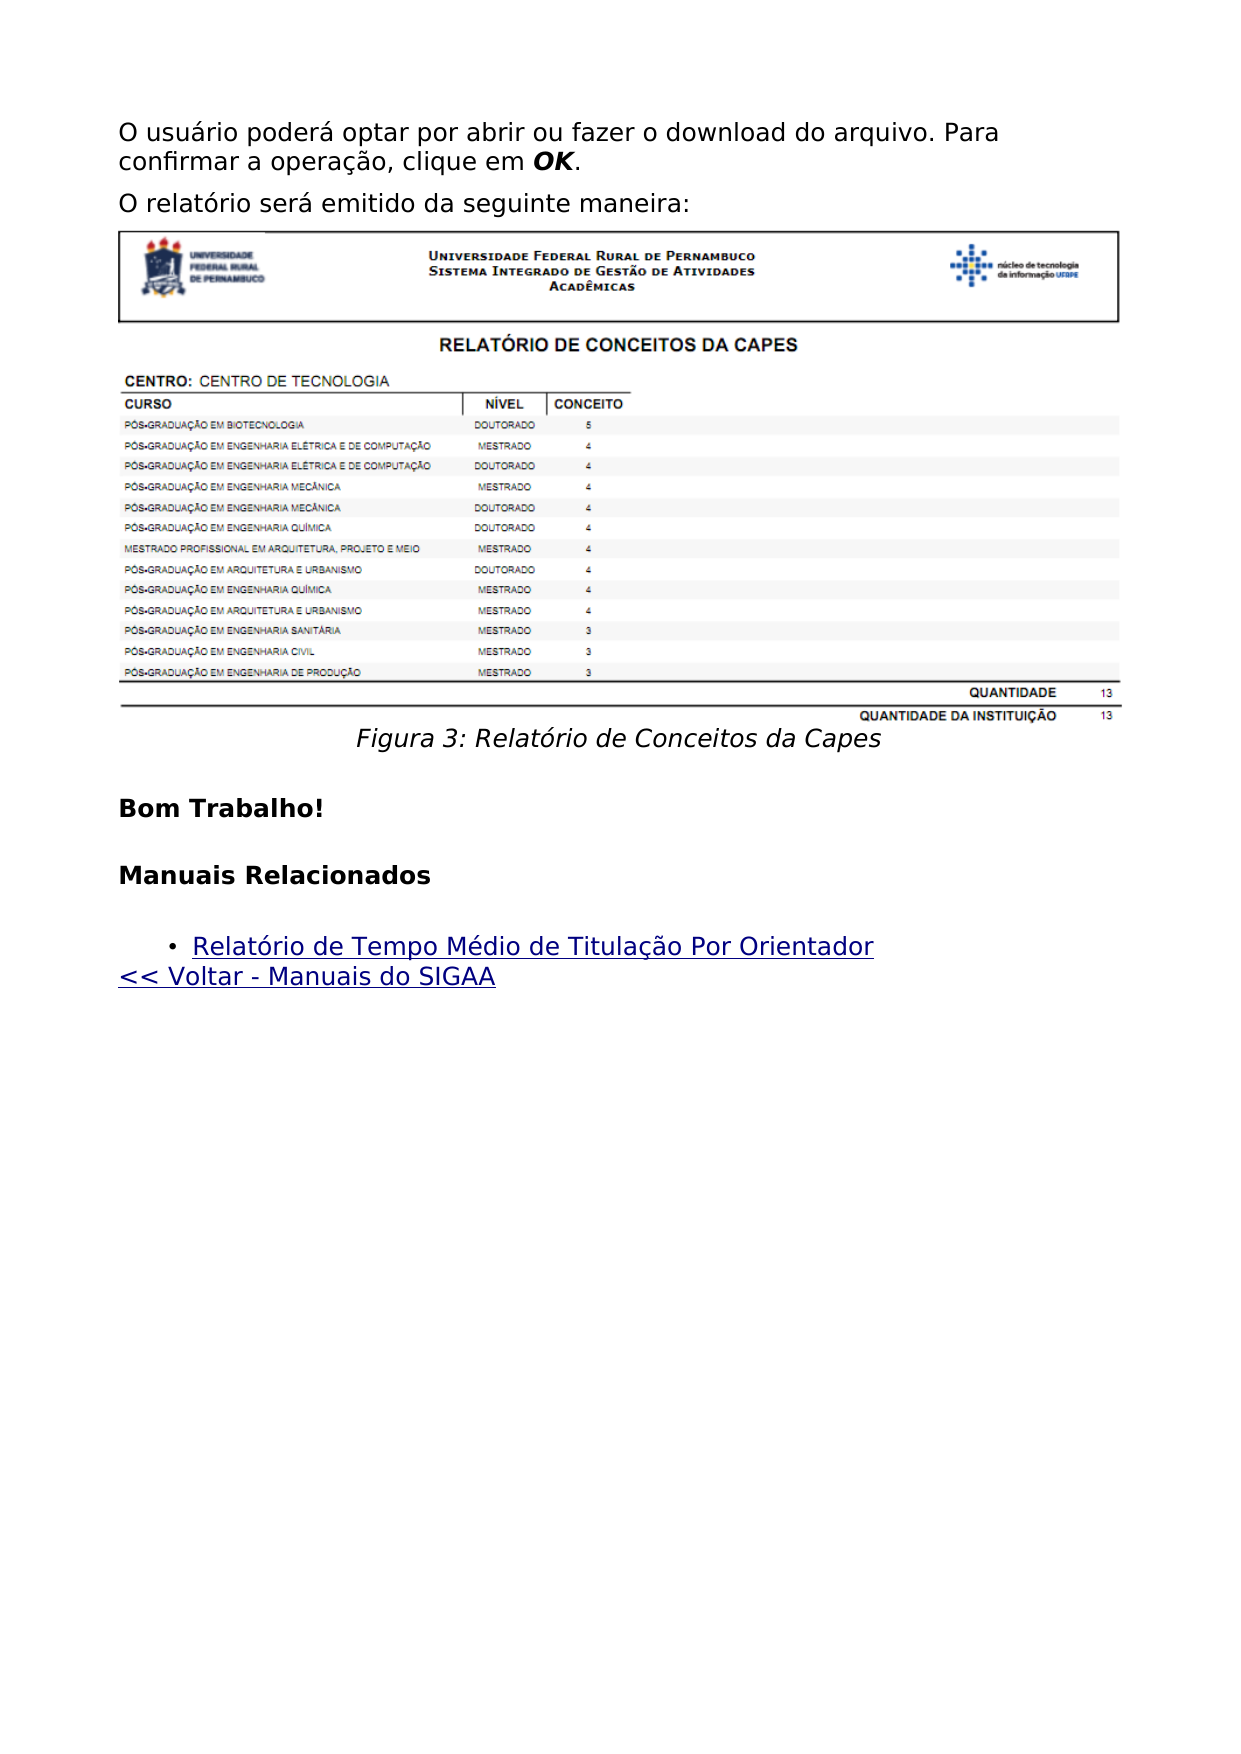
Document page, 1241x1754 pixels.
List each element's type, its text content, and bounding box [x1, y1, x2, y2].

text O usuário poderá optar por abrir ou fazer o download do arquivo. Para confirmar a operação, clique em OK. [118, 118, 1122, 176]
text Bom Trabalho! [118, 795, 1122, 824]
text Figura 3: Relatório de Conceitos da Capes [118, 724, 1122, 753]
text << Voltar - Manuais do SIGAA [118, 962, 1122, 991]
text O relatório será emitido da seguinte maneira: [118, 189, 1122, 218]
list Relatório de Tempo Médio de Titulação Por Orientador [177, 932, 1122, 962]
picture [118, 230, 1123, 724]
subtitle Manuais Relacionados [118, 861, 1122, 891]
